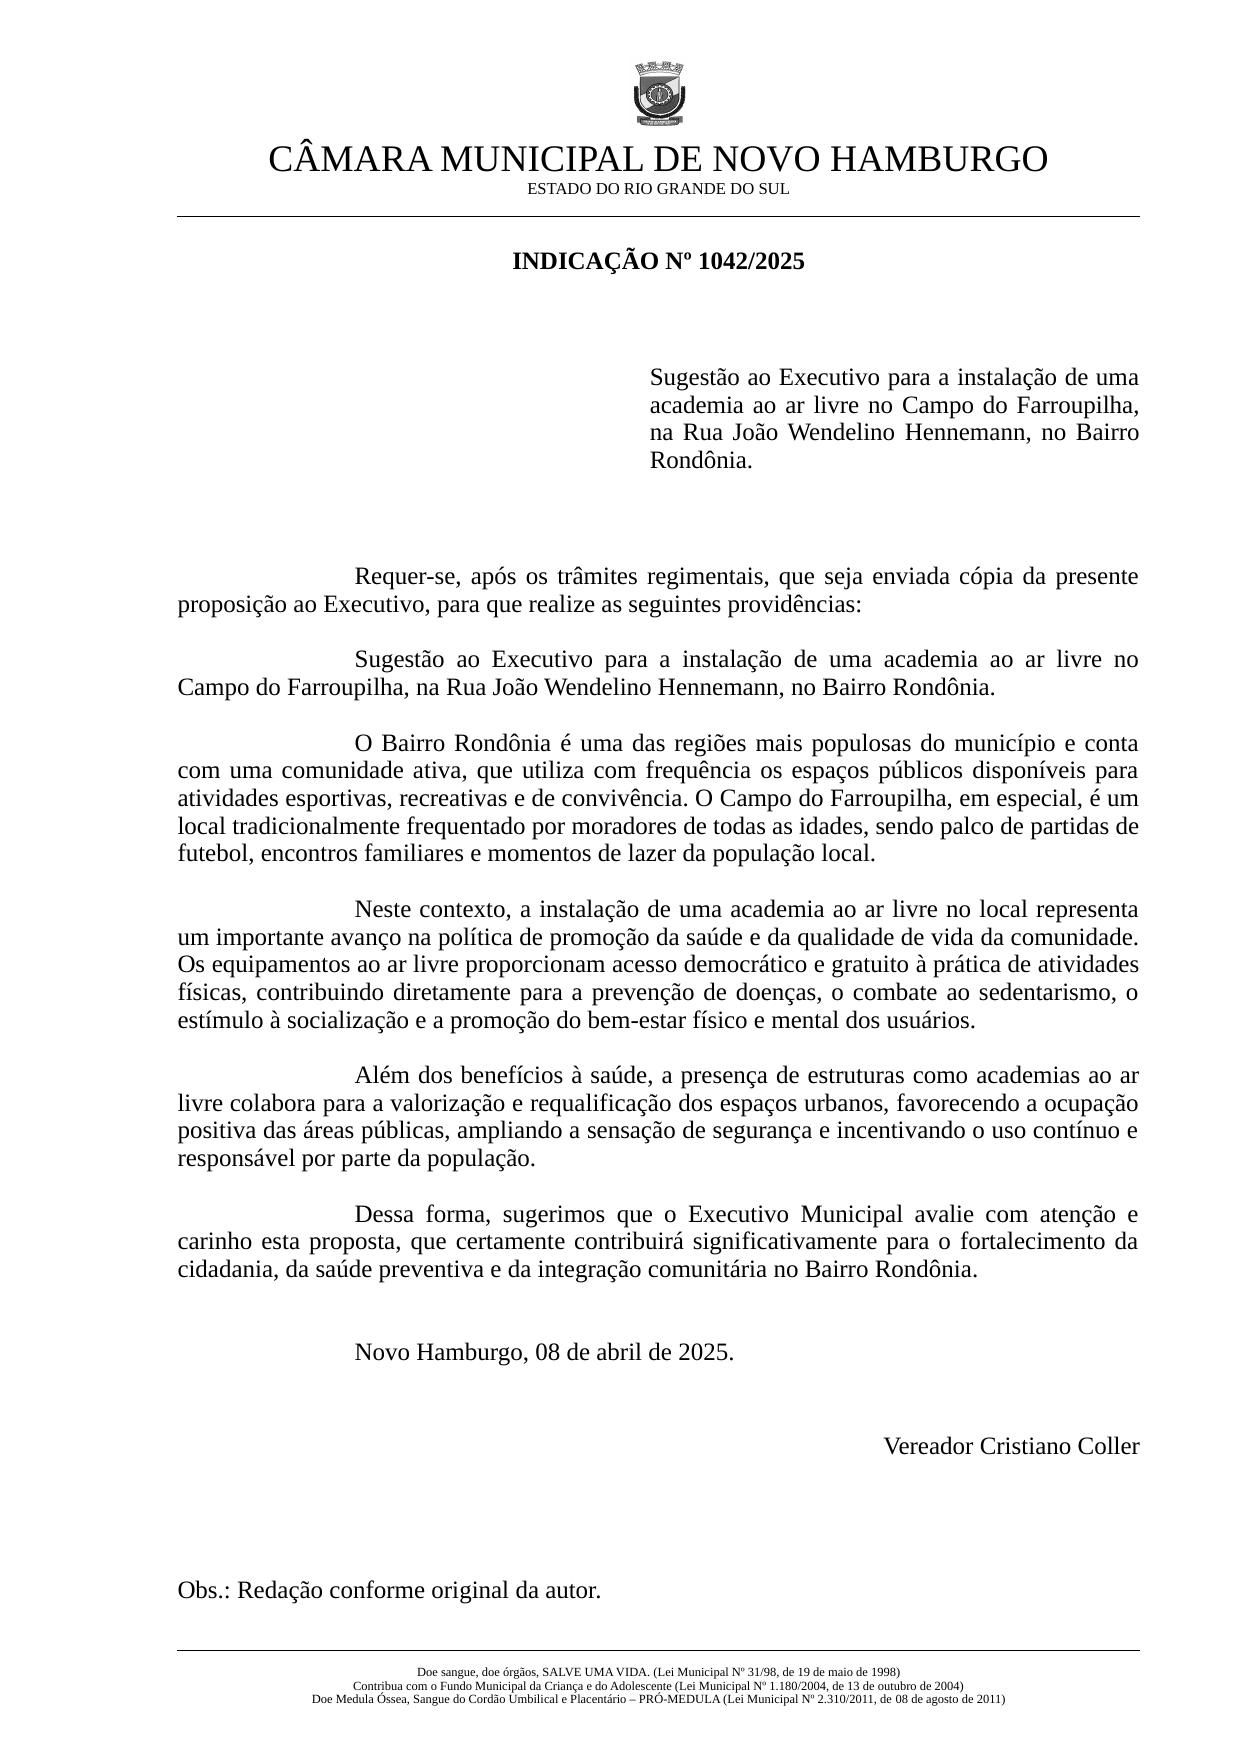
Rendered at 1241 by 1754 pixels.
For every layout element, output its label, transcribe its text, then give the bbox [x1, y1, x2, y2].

text INDICAÇÃO Nº 1042/2025 [177, 247, 1140, 274]
text Obs.: Redação conforme original da autor. [177, 1576, 1140, 1604]
text O Bairro Rondônia é uma das regiões mais populosas do município e conta com uma comunidade ativa, que utiliza com frequência os espaços públicos disponíveis para atividades esportivas, recreativas e de convivência. O Campo do Farroupilha, em especial, é um local tradicionalmente frequentado por moradores de todas as idades, sendo palco de partidas de futebol, encontros familiares e momentos de lazer da população local. [177, 729, 1140, 867]
text Além dos benefícios à saúde, a presença de estruturas como academias ao ar livre colabora para a valorização e requalificação dos espaços urbanos, favorecendo a ocupação positiva das áreas públicas, ampliando a sensação de segurança e incentivando o uso contínuo e responsável por parte da população. [177, 1061, 1140, 1172]
text Novo Hamburgo, 08 de abril de 2025. [177, 1338, 1140, 1366]
text Neste contexto, a instalação de uma academia ao ar livre no local representa um importante avanço na política de promoção da saúde e da qualidade de vida da comunidade. Os equipamentos ao ar livre proporcionam acesso democrático e gratuito à prática de atividades físicas, contribuindo diretamente para a prevenção de doenças, o combate ao sedentarismo, o estímulo à socialização e a promoção do bem-estar físico e mental dos usuários. [177, 895, 1140, 1033]
text Dessa forma, sugerimos que o Executivo Municipal avalie com atenção e carinho esta proposta, que certamente contribuirá significativamente para o fortalecimento da cidadania, da saúde preventiva e da integração comunitária no Bairro Rondônia. [177, 1200, 1140, 1283]
text Sugestão ao Executivo para a instalação de uma academia ao ar livre no Campo do Farroupilha, na Rua João Wendelino Hennemann, no Bairro Rondônia. [177, 646, 1140, 701]
list Sugestão ao Executivo para a instalação de uma academia ao ar livre no Campo do Farroupilha, na Rua João Wendelino Hennemann, no Bairro Rondônia. [649, 363, 1140, 474]
text Vereador Cristiano Coller [177, 1432, 1140, 1460]
text Requer-se, após os trâmites regimentais, que seja enviada cópia da presente proposição ao Executivo, para que realize as seguintes providências: [177, 562, 1140, 618]
